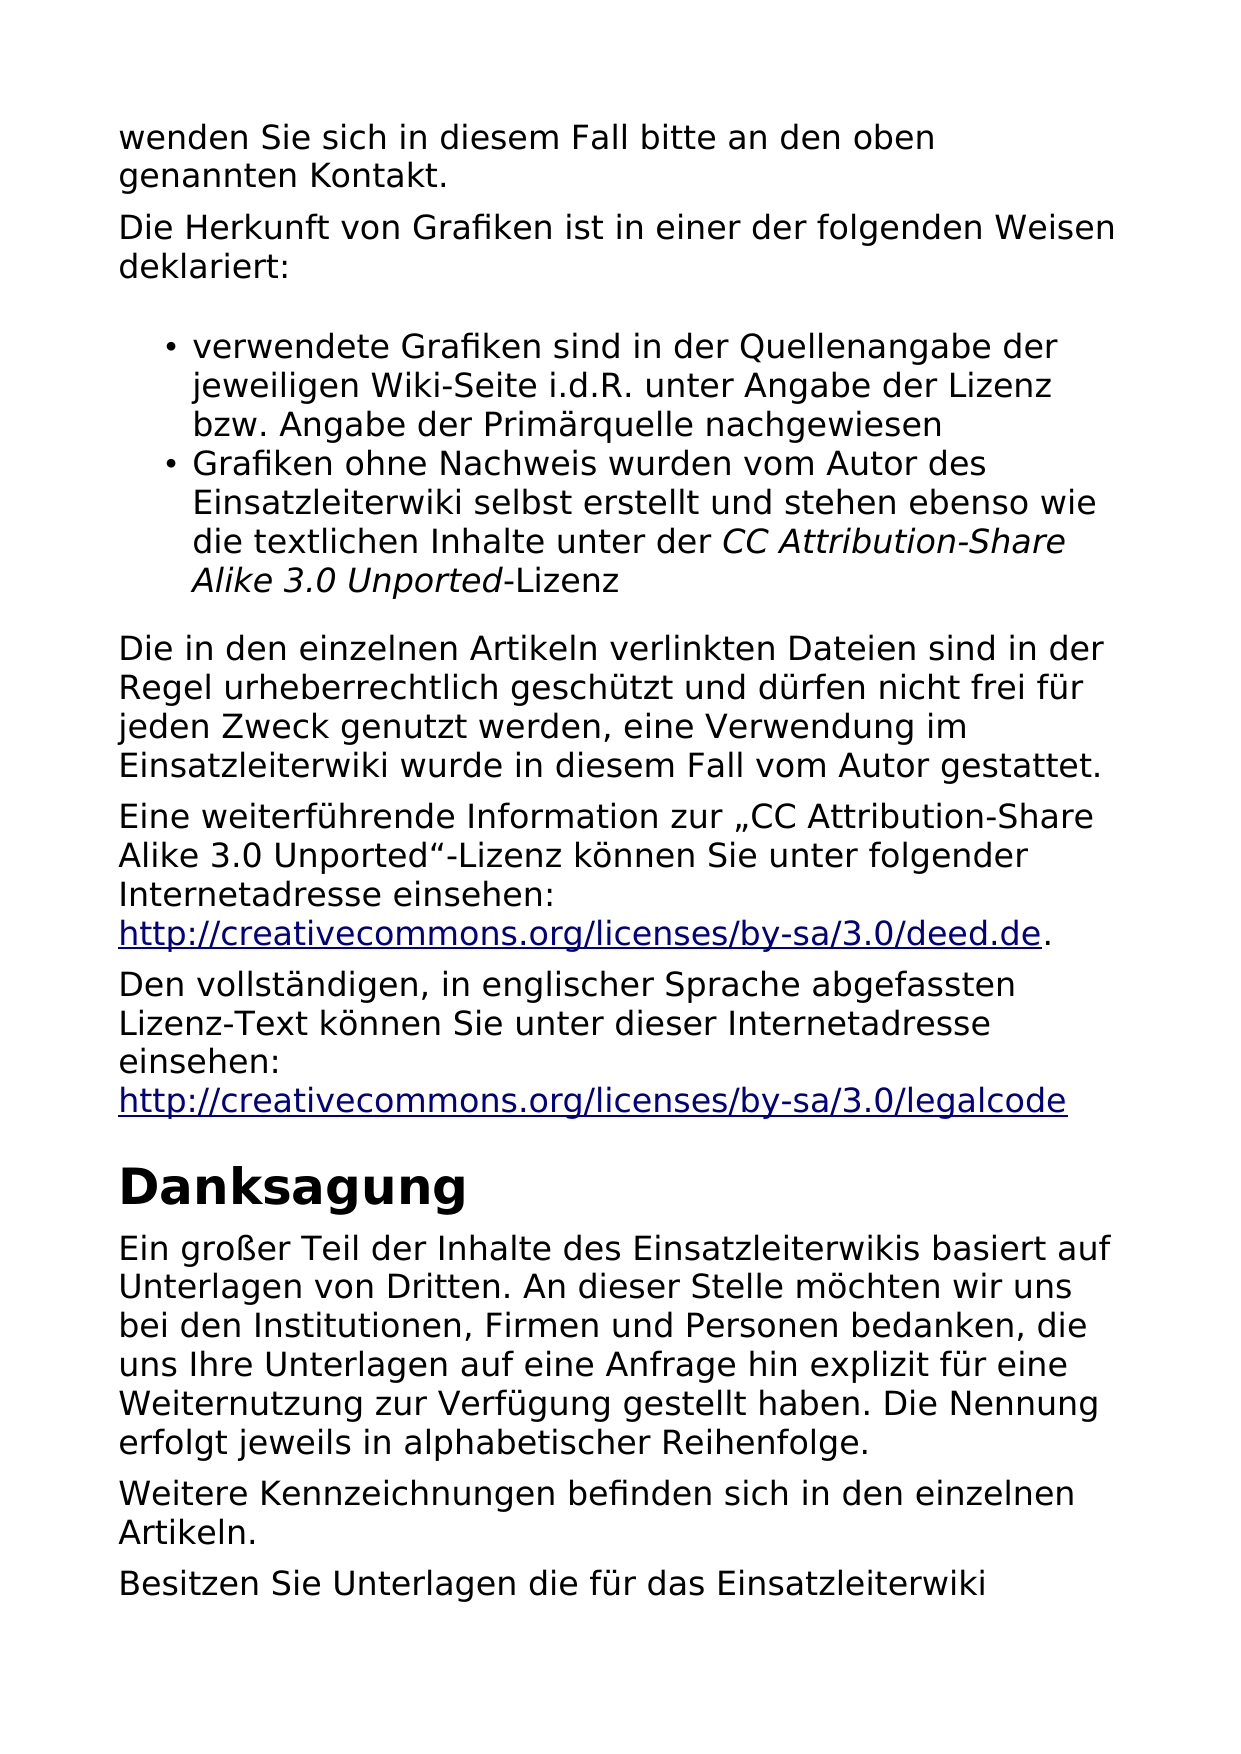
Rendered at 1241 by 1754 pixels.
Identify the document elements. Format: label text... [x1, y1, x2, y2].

text Weitere Kennzeichnungen befinden sich in den einzelnen Artikeln. [118, 1474, 1122, 1552]
text wenden Sie sich in diesem Fall bitte an den oben genannten Kontakt. [118, 118, 1122, 196]
text Ein großer Teil der Inhalte des Einsatzleiterwikis basiert auf Unterlagen von Dritten. An dieser Stelle möchten wir uns bei den Institutionen, Firmen und Personen bedanken, die uns Ihre Unterlagen auf eine Anfrage hin explizit für eine Weiternutzung zur Verfügung gestellt haben. Die Nennung erfolgt jeweils in alphabetischer Reihenfolge. [118, 1229, 1122, 1462]
list verwendete Grafiken sind in der Quellenangabe der jeweiligen Wiki-Seite i.d.R. unter Angabe der Lizenz bzw. Angabe der Primärquelle nachgewiesen [177, 328, 1122, 444]
text Die Herkunft von Grafiken ist in einer der folgenden Weisen deklariert: [118, 208, 1122, 286]
subtitle Danksagung [118, 1158, 1122, 1216]
text Eine weiterführende Information zur „CC Attribution-Share Alike 3.0 Unported“-Lizenz können Sie unter folgender Internetadresse einsehen: http://creativecommons.org/licenses/by-sa/3.0/deed.de. [118, 797, 1122, 953]
text Besitzen Sie Unterlagen die für das Einsatzleiterwiki [118, 1565, 1122, 1604]
text Die in den einzelnen Artikeln verlinkten Dateien sind in der Regel urheberrechtlich geschützt und dürfen nicht frei für jeden Zweck genutzt werden, eine Verwendung im Einsatzleiterwiki wurde in diesem Fall vom Autor gestattet. [118, 629, 1122, 785]
text Den vollständigen, in englischer Sprache abgefassten Lizenz-Text können Sie unter dieser Internetadresse einsehen: http://creativecommons.org/licenses/by-sa/3.0/legalcode [118, 965, 1122, 1121]
list Grafiken ohne Nachweis wurden vom Autor des Einsatzleiterwiki selbst erstellt und stehen ebenso wie die textlichen Inhalte unter der CC Attribution-Share Alike 3.0 Unported-Lizenz [177, 444, 1122, 600]
